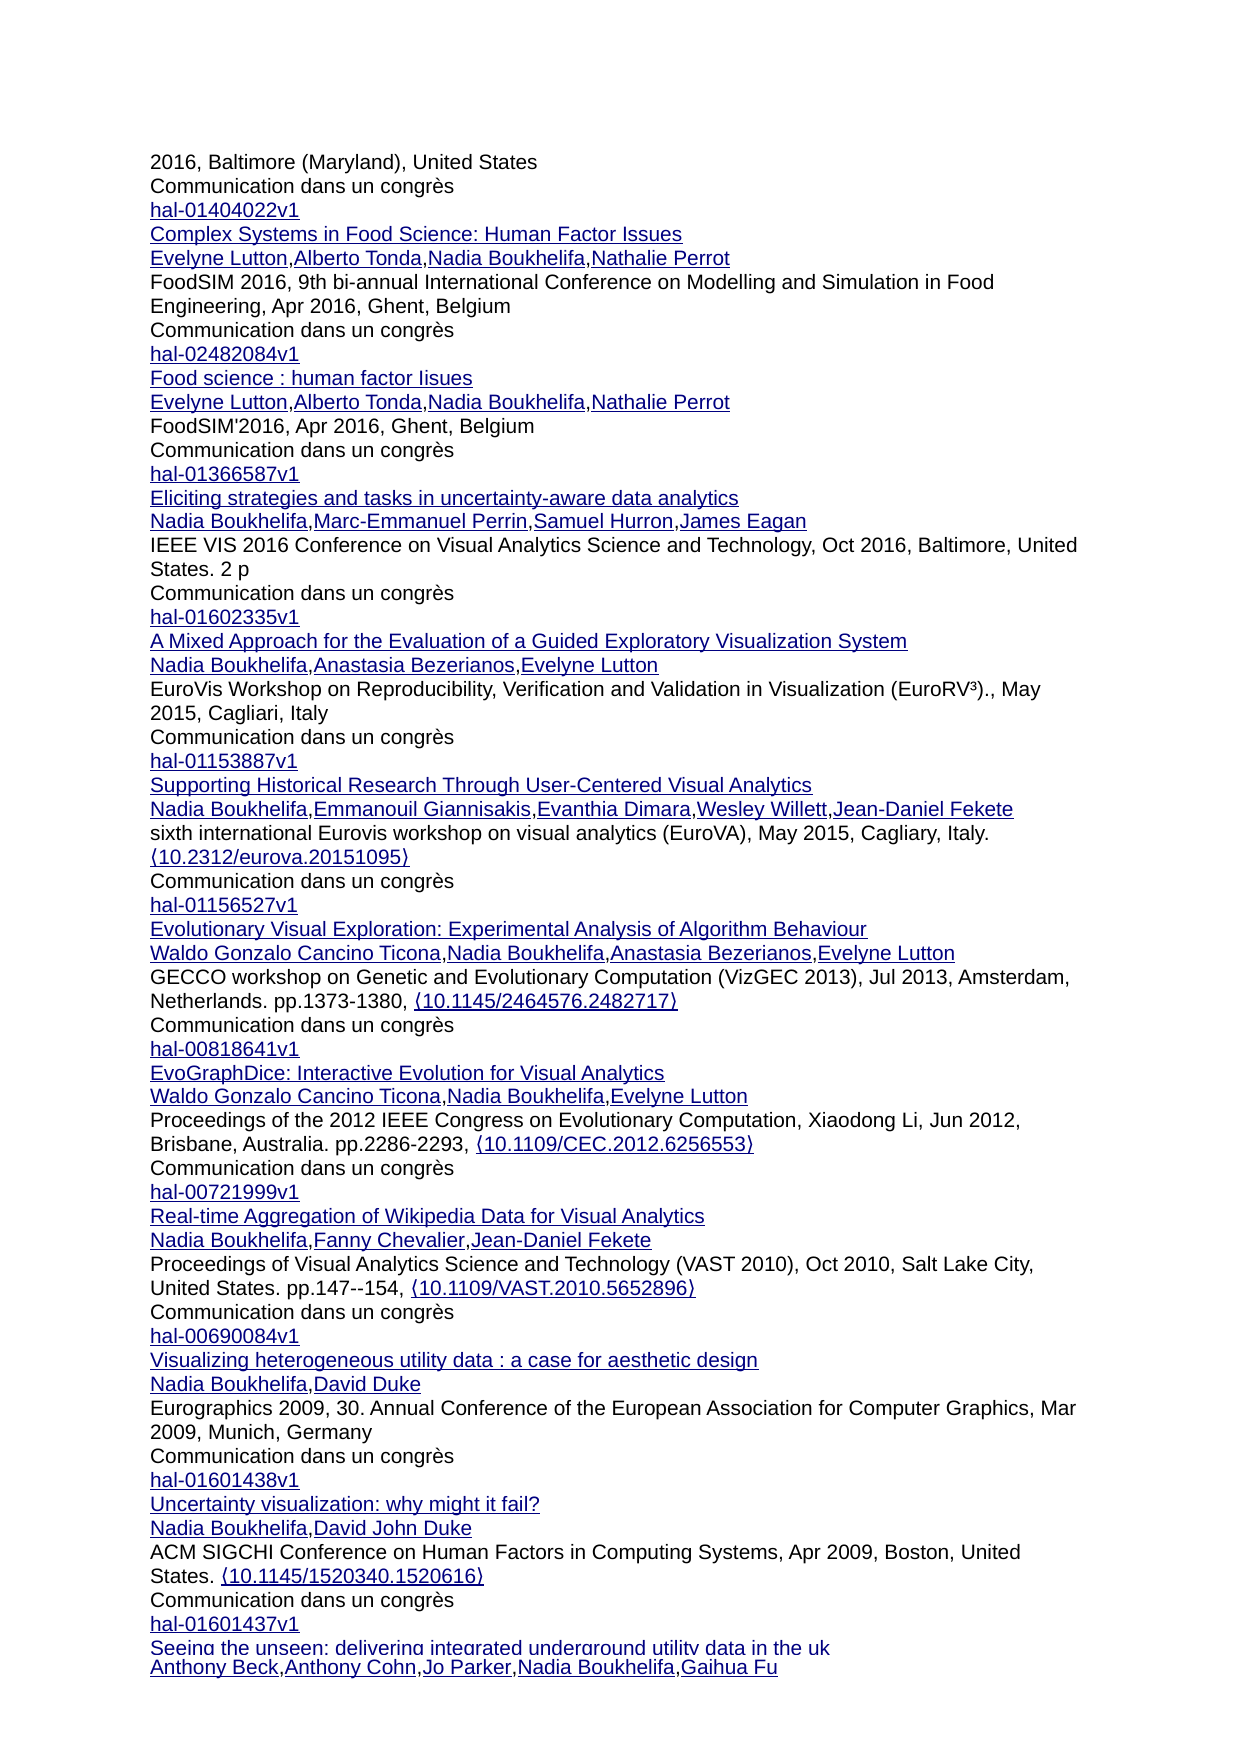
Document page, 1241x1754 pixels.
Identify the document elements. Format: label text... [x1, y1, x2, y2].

table_cell Visualizing heterogeneous utility data : a case for aesthetic design Nadia Boukhelifa,David Duke Eurographics 2009, 30. Annual Conference of the European Association for Computer Graphics, Mar 2009, Munich, Germany Communication dans un congrès hal-01601438v1 [150, 1348, 1090, 1492]
table_cell Real-time Aggregation of Wikipedia Data for Visual Analytics Nadia Boukhelifa,Fanny Chevalier,Jean-Daniel Fekete Proceedings of Visual Analytics Science and Technology (VAST 2010), Oct 2010, Salt Lake City, United States. pp.147--154, ⟨10.1109/VAST.2010.5652896⟩ Communication dans un congrès hal-00690084v1 [150, 1204, 1090, 1348]
table_cell Evolutionary Visual Exploration: Experimental Analysis of Algorithm Behaviour Waldo Gonzalo Cancino Ticona,Nadia Boukhelifa,Anastasia Bezerianos,Evelyne Lutton GECCO workshop on Genetic and Evolutionary Computation (VizGEC 2013), Jul 2013, Amsterdam, Netherlands. pp.1373-1380, ⟨10.1145/2464576.2482717⟩ Communication dans un congrès hal-00818641v1 [150, 917, 1090, 1060]
table_cell A Mixed Approach for the Evaluation of a Guided Exploratory Visualization System Nadia Boukhelifa,Anastasia Bezerianos,Evelyne Lutton EuroVis Workshop on Reproducibility, Verification and Validation in Visualization (EuroRV³)., May 2015, Cagliari, Italy Communication dans un congrès hal-01153887v1 [150, 629, 1090, 773]
table_cell Supporting Historical Research Through User-Centered Visual Analytics Nadia Boukhelifa,Emmanouil Giannisakis,Evanthia Dimara,Wesley Willett,Jean-Daniel Fekete sixth international Eurovis workshop on visual analytics (EuroVA), May 2015, Cagliary, Italy. ⟨10.2312/eurova.20151095⟩ Communication dans un congrès hal-01156527v1 [150, 773, 1090, 917]
table_cell Eliciting strategies and tasks in uncertainty-aware data analytics Nadia Boukhelifa,Marc-Emmanuel Perrin,Samuel Hurron,James Eagan IEEE VIS 2016 Conference on Visual Analytics Science and Technology, Oct 2016, Baltimore, United States. 2 p Communication dans un congrès hal-01602335v1 [150, 485, 1090, 629]
table_cell EvoGraphDice: Interactive Evolution for Visual Analytics Waldo Gonzalo Cancino Ticona,Nadia Boukhelifa,Evelyne Lutton Proceedings of the 2012 IEEE Congress on Evolutionary Computation, Xiaodong Li, Jun 2012, Brisbane, Australia. pp.2286-2293, ⟨10.1109/CEC.2012.6256553⟩ Communication dans un congrès hal-00721999v1 [150, 1060, 1090, 1204]
table_cell Complex Systems in Food Science: Human Factor Issues Evelyne Lutton,Alberto Tonda,Nadia Boukhelifa,Nathalie Perrot FoodSIM 2016, 9th bi-annual International Conference on Modelling and Simulation in Food Engineering, Apr 2016, Ghent, Belgium Communication dans un congrès hal-02482084v1 [150, 222, 1090, 366]
table_cell Food science : human factor Iisues Evelyne Lutton,Alberto Tonda,Nadia Boukhelifa,Nathalie Perrot FoodSIM'2016, Apr 2016, Ghent, Belgium Communication dans un congrès hal-01366587v1 [150, 366, 1090, 485]
table_cell 2016, Baltimore (Maryland), United States Communication dans un congrès hal-01404022v1 [150, 150, 1090, 222]
table_cell Seeing the unseen: delivering integrated underground utility data in the uk Anthony Beck,Anthony Cohn,Jo Parker,Nadia Boukhelifa,Gaihua Fu [150, 1635, 1090, 1679]
table_cell Uncertainty visualization: why might it fail? Nadia Boukhelifa,David John Duke ACM SIGCHI Conference on Human Factors in Computing Systems, Apr 2009, Boston, United States. ⟨10.1145/1520340.1520616⟩ Communication dans un congrès hal-01601437v1 [150, 1492, 1090, 1635]
